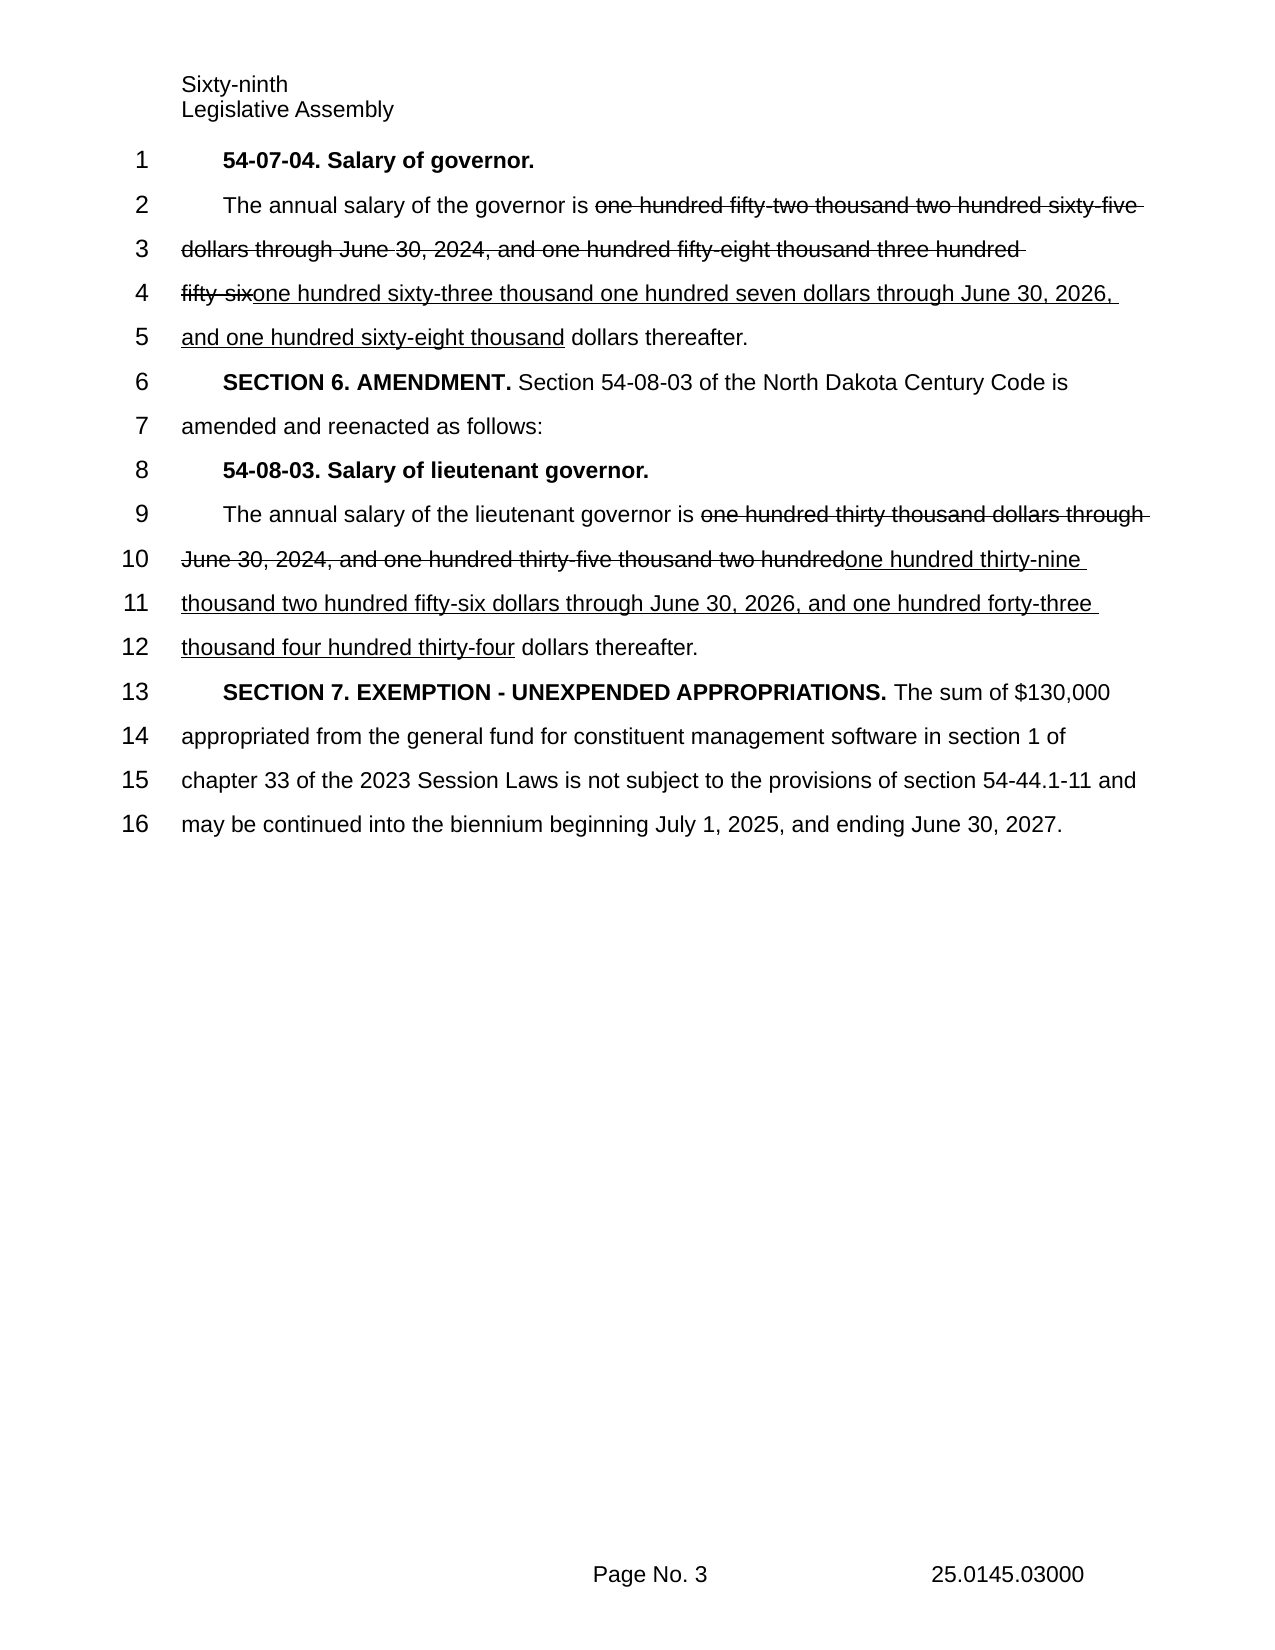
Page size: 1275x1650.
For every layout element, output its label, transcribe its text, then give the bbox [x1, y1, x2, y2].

text The annual salary of the governor is one hundred fifty‑two thousand two hundred sixty‑five dollars through June 30, 2024, and one hundred fifty‑eight thousand three hundred fifty‑sixone hundred sixty-three thousand one hundred seven dollars through June 30, 2026, and one hundred sixty-eight thousand dollars thereafter. [181, 178, 1154, 355]
subtitle 54‑08‑03. Salary of lieutenant governor. [181, 443, 1154, 487]
text SECTION 6. AMENDMENT. Section 54‑08‑03 of the North Dakota Century Code is amended and reenacted as follows: [181, 355, 1154, 443]
subtitle 54‑07‑04. Salary of governor. [181, 133, 1154, 178]
text The annual salary of the lieutenant governor is one hundred thirty thousand dollars through June 30, 2024, and one hundred thirty-five thousand two hundredone hundred thirty-nine thousand two hundred fifty‑six dollars through June 30, 2026, and one hundred forty-three thousand four hundred thirty-four dollars thereafter. [181, 487, 1154, 664]
text SECTION 7. EXEMPTION - UNEXPENDED APPROPRIATIONS. The sum of $130,000 appropriated from the general fund for constituent management software in section 1 of chapter 33 of the 2023 Session Laws is not subject to the provisions of section 54‑44.1‑11 and may be continued into the biennium beginning July 1, 2025, and ending June 30, 2027. [181, 664, 1154, 842]
